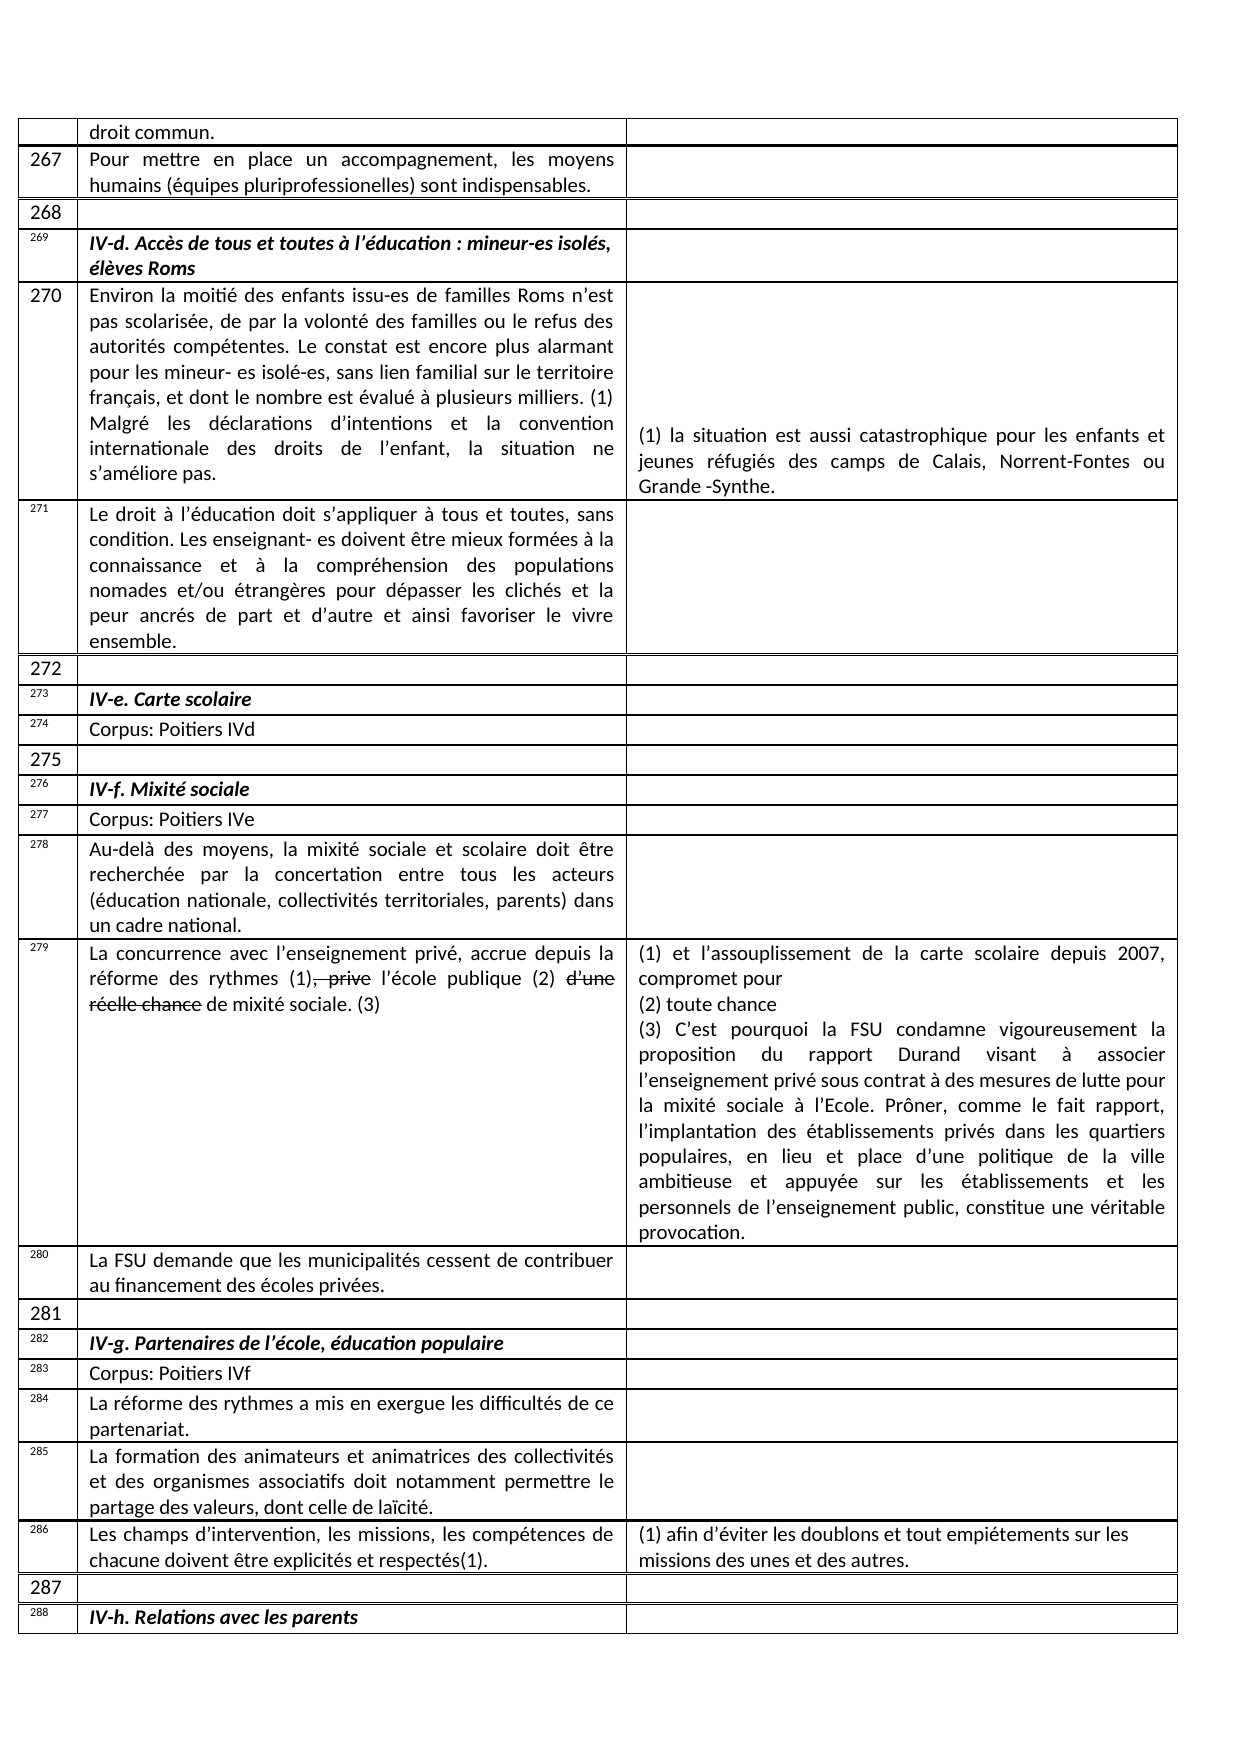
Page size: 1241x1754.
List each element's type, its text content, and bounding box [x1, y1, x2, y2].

table_cell 282 [19, 1330, 77, 1358]
table_cell [627, 1605, 1177, 1633]
table_cell [627, 806, 1177, 834]
table_cell 272 [19, 656, 77, 684]
table_cell 270 [19, 283, 77, 499]
table_cell IV-g. Partenaires de l’école, éducation populaire [78, 1330, 626, 1358]
table_cell IV-f. Mixité sociale [78, 776, 626, 804]
table_cell Pour mettre en place un accompagnement, les moyens humains (équipes pluriprofessionelles) sont indispensables. [78, 147, 626, 197]
table_cell [627, 1390, 1177, 1441]
table_cell [78, 200, 626, 228]
table_cell 284 [19, 1390, 77, 1441]
table_cell La réforme des rythmes a mis en exergue les difficultés de ce partenariat. [78, 1390, 626, 1441]
table_cell 278 [19, 836, 77, 938]
table_cell (1) la situation est aussi catastrophique pour les enfants et jeunes réfugiés des camps de Calais, Norrent-Fontes ou Grande -Synthe. [627, 283, 1177, 499]
table_cell IV-e. Carte scolaire [78, 686, 626, 714]
table_cell [78, 656, 626, 684]
table_cell [627, 1330, 1177, 1358]
table_cell La formation des animateurs et animatrices des collectivités et des organismes associatifs doit notamment permettre le partage des valeurs, dont celle de laïcité. [78, 1443, 626, 1519]
table_cell 269 [19, 230, 77, 281]
table_cell (1) et l’assouplissement de la carte scolaire depuis 2007, compromet pour (2) toute chance (3) C’est pourquoi la FSU condamne vigoureusement la proposition du rapport Durand visant à associer l’enseignement privé sous contrat à des mesures de lutte pour la mixité sociale à l’Ecole. Prôner, comme le fait rapport, l’implantation des établissements privés dans les quartiers populaires, en lieu et place d’une politique de la ville ambitieuse et appuyée sur les établissements et les personnels de l’enseignement public, constitue une véritable provocation. [627, 940, 1177, 1245]
table_cell [627, 776, 1177, 804]
table_cell IV-d. Accès de tous et toutes à l’éducation : mineur-es isolés, élèves Roms [78, 230, 626, 281]
table_cell 275 [19, 746, 77, 774]
table_cell 268 [19, 200, 77, 228]
table_cell 279 [19, 940, 77, 1245]
table_cell La FSU demande que les municipalités cessent de contribuer au financement des écoles privées. [78, 1247, 626, 1298]
table_cell 273 [19, 686, 77, 714]
table_cell 285 [19, 1443, 77, 1519]
table_cell [627, 686, 1177, 714]
table_cell [627, 1360, 1177, 1388]
table_cell [627, 230, 1177, 281]
table_cell 276 [19, 776, 77, 804]
table_cell [78, 1575, 626, 1602]
table_cell [627, 836, 1177, 938]
table_cell Corpus: Poitiers IVf [78, 1360, 626, 1388]
table_cell 286 [19, 1522, 77, 1572]
table_cell Corpus: Poitiers IVe [78, 806, 626, 834]
table_cell [78, 746, 626, 774]
table_cell [627, 656, 1177, 684]
table_cell [627, 200, 1177, 228]
table_cell 283 [19, 1360, 77, 1388]
table_cell [627, 501, 1177, 653]
table_cell 281 [19, 1300, 77, 1328]
table_cell droit commun. [78, 119, 626, 144]
table_cell [627, 1247, 1177, 1298]
table_cell 271 [19, 501, 77, 653]
table_cell [627, 1300, 1177, 1328]
table_cell Au-delà des moyens, la mixité sociale et scolaire doit être recherchée par la concertation entre tous les acteurs (éducation nationale, collectivités territoriales, parents) dans un cadre national. [78, 836, 626, 938]
table_cell Le droit à l’éducation doit s’appliquer à tous et toutes, sans condition. Les enseignant- es doivent être mieux formées à la connaissance et à la compréhension des populations nomades et/ou étrangères pour dépasser les clichés et la peur ancrés de part et d’autre et ainsi favoriser le vivre ensemble. [78, 501, 626, 653]
table_cell 274 [19, 716, 77, 744]
table_cell 280 [19, 1247, 77, 1298]
table_cell Environ la moitié des enfants issu-es de familles Roms n’est pas scolarisée, de par la volonté des familles ou le refus des autorités compétentes. Le constat est encore plus alarmant pour les mineur- es isolé-es, sans lien familial sur le territoire français, et dont le nombre est évalué à plusieurs milliers. (1) Malgré les déclarations d’intentions et la convention internationale des droits de l’enfant, la situation ne s’améliore pas. [78, 283, 626, 499]
table_cell [19, 119, 77, 144]
table_cell [78, 1300, 626, 1328]
table_cell 287 [19, 1575, 77, 1602]
table_cell [627, 119, 1177, 144]
table_cell 288 [19, 1605, 77, 1633]
table_cell Corpus: Poitiers IVd [78, 716, 626, 744]
table_cell IV-h. Relations avec les parents [78, 1605, 626, 1633]
table_cell La concurrence avec l’enseignement privé, accrue depuis la réforme des rythmes (1), prive l’école publique (2) d’une réelle chance de mixité sociale. (3) [78, 940, 626, 1245]
table_cell [627, 1443, 1177, 1519]
table_cell 277 [19, 806, 77, 834]
table_cell [627, 1575, 1177, 1602]
table_cell [627, 147, 1177, 197]
table_cell [627, 716, 1177, 744]
table_cell 267 [19, 147, 77, 197]
table_cell [627, 746, 1177, 774]
table_cell Les champs d’intervention, les missions, les compétences de chacune doivent être explicités et respectés(1). [78, 1522, 626, 1572]
table_cell (1) afin d’éviter les doublons et tout empiétements sur les missions des unes et des autres. [627, 1522, 1177, 1572]
